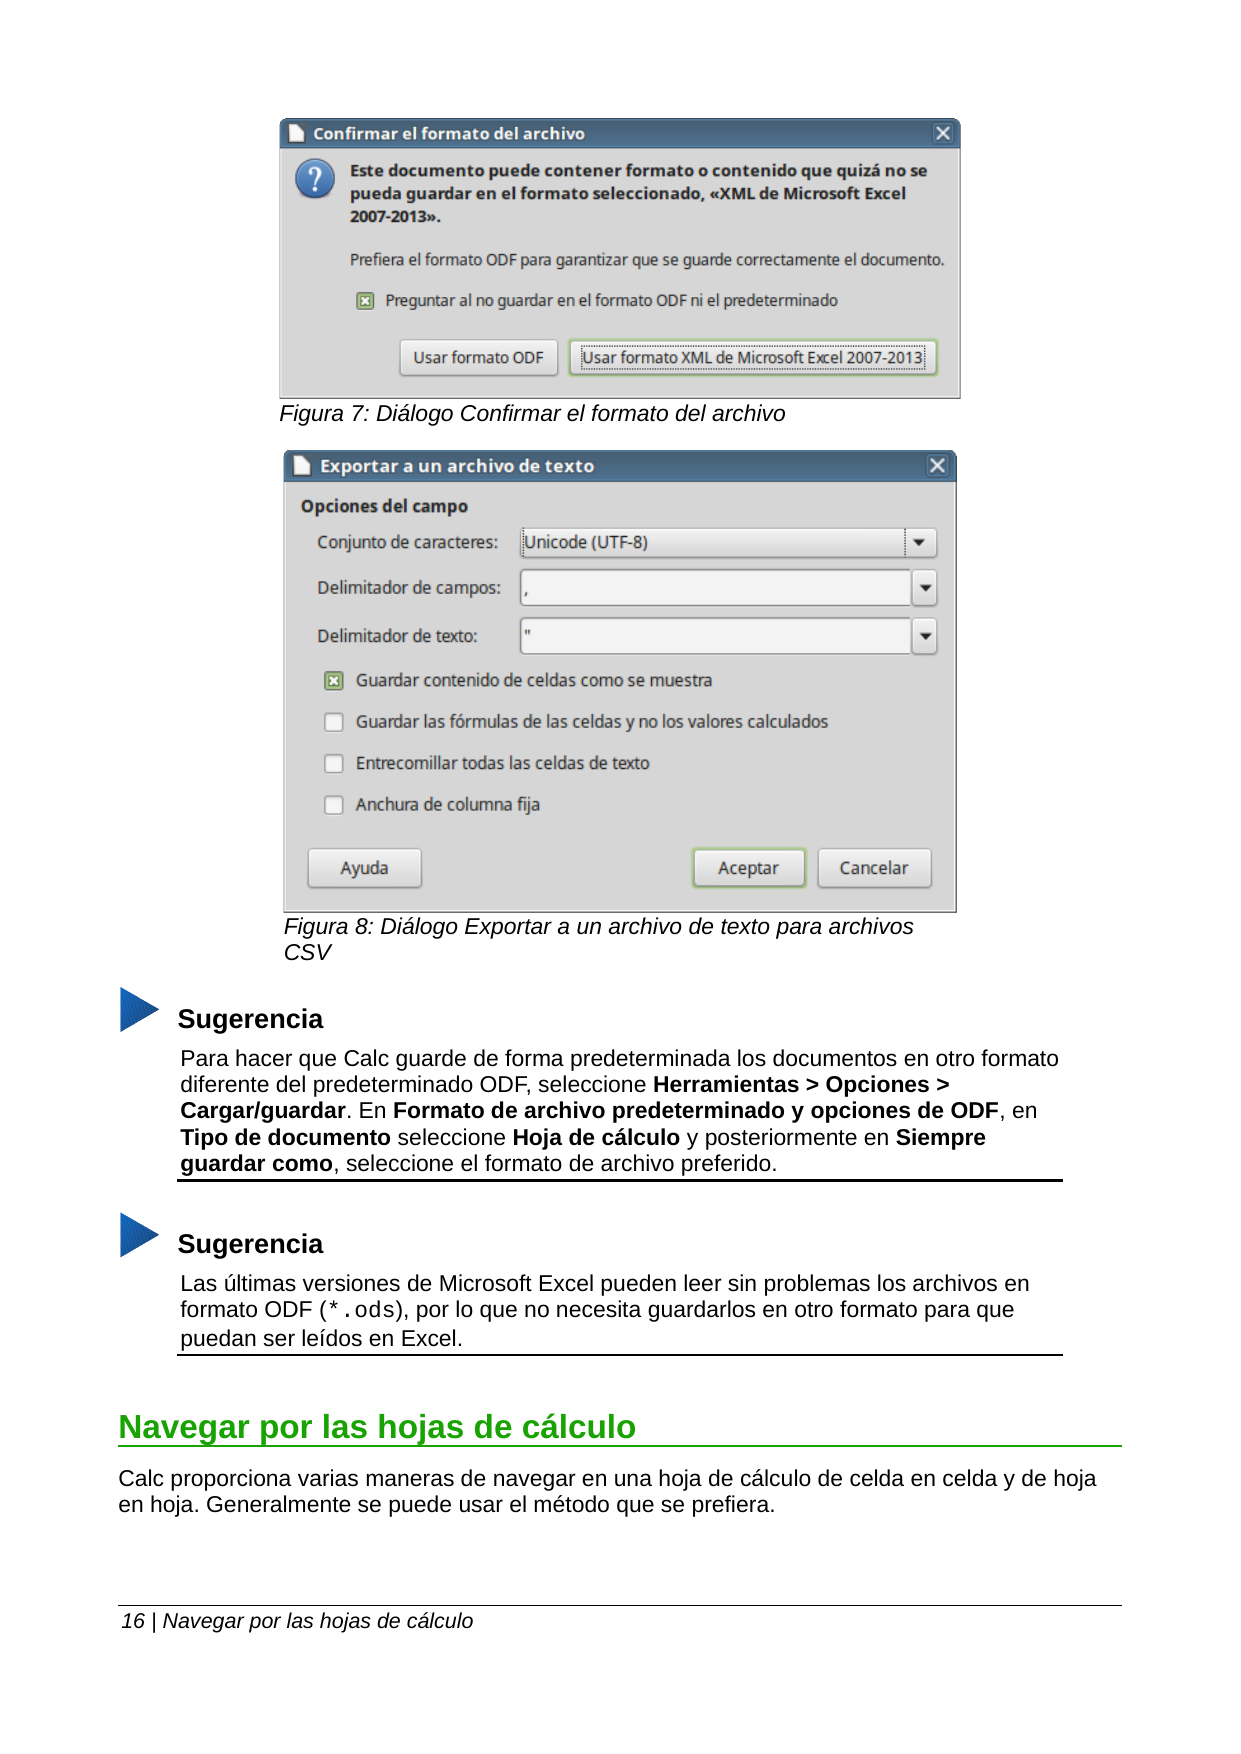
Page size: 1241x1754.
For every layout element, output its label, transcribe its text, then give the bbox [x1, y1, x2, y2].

text Figura 8: Diálogo Exportar a un archivo de texto para archivos CSV [283, 913, 957, 965]
subtitle Sugerencia [118, 1210, 1122, 1259]
text Para hacer que Calc guarde de forma predeterminada los documentos en otro formato diferente del predeterminado ODF, seleccione Herramientas > Opciones > Cargar/guardar. En Formato de archivo predeterminado y opciones de ODF, en Tipo de documento seleccione Hoja de cálculo y posteriormente en Siempre guardar como, seleccione el formato de archivo preferido. [177, 1042, 1063, 1179]
text Figura 7: Diálogo Confirmar el formato del archivo [279, 399, 961, 426]
subtitle Sugerencia [118, 985, 1122, 1034]
text Calc proporciona varias maneras de navegar en una hoja de cálculo de celda en celda y de hoja en hoja. Generalmente se puede usar el método que se prefiera. [118, 1465, 1122, 1518]
subtitle Navegar por las hojas de cálculo [118, 1407, 1122, 1445]
text Las últimas versiones de Microsoft Excel pueden leer sin problemas los archivos en formato ODF (*.ods), por lo que no necesita guardarlos en otro formato para que puedan ser leídos en Excel. [177, 1267, 1063, 1354]
